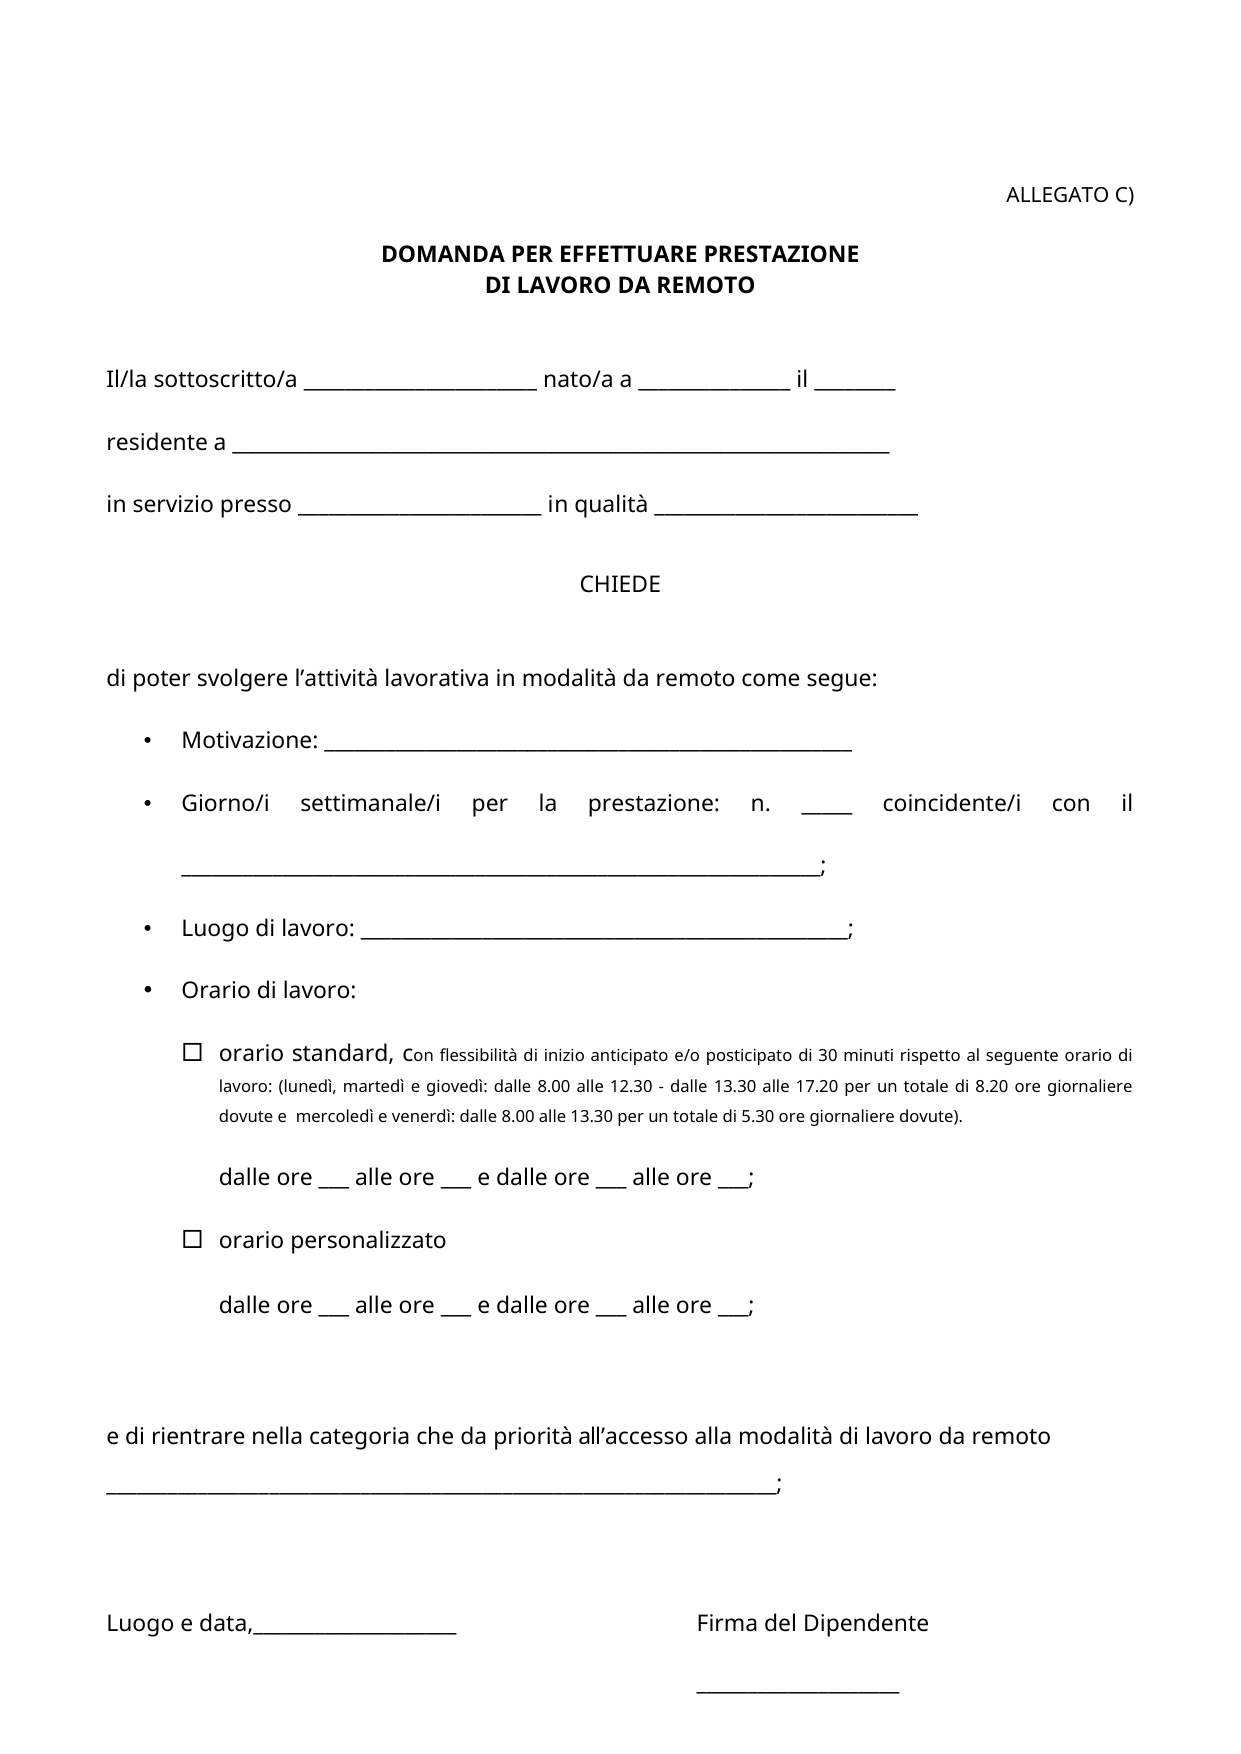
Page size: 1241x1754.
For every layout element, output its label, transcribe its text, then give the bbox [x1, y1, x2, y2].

text in servizio presso ________________________ in qualità __________________________ [106, 488, 1134, 519]
list dalle ore ___ alle ore ___ e dalle ore ___ alle ore ___; [181, 1289, 1134, 1320]
text DOMANDA PER EFFETTUARE PRESTAZIONE DI LAVORO DA REMOTO [106, 238, 1134, 301]
list Motivazione: ____________________________________________________ [144, 724, 1134, 756]
text Luogo e data,____________________ Firma del Dipendente [106, 1607, 1134, 1638]
text residente a __________________________________________________________________ [106, 426, 1134, 457]
list Orario di lavoro: [144, 974, 1134, 1006]
text e di rientrare nella categoria che da priorità all’accesso alla modalità di lavoro da remoto __________________________________________________________________; [106, 1419, 1134, 1498]
list Luogo di lavoro: ________________________________________________; [144, 912, 1134, 943]
text di poter svolgere l’attività lavorativa in modalità da remoto come segue: [106, 662, 1134, 693]
list dalle ore ___ alle ore ___ e dalle ore ___ alle ore ___; [181, 1161, 1134, 1192]
text Il/la sottoscritto/a _______________________ nato/a a _______________ il ________ [106, 363, 1134, 394]
list Giorno/i settimanale/i per la prestazione: n. _____ coincidente/i con il _______________________________________________________________; [144, 787, 1134, 881]
list orario standard, con flessibilità di inizio anticipato e/o posticipato di 30 minuti rispetto al seguente orario di lavoro: (lunedì, martedì e giovedì: dalle 8.00 alle 12.30 - dalle 13.30 alle 17.20 per un totale di 8.20 ore giornaliere dovute e mercoledì e venerdì: dalle 8.00 alle 13.30 per un totale di 5.30 ore giornaliere dovute). [181, 1037, 1134, 1127]
text CHIEDE [106, 568, 1134, 599]
text ____________________ [106, 1666, 1134, 1698]
list orario personalizzato [181, 1224, 1134, 1255]
